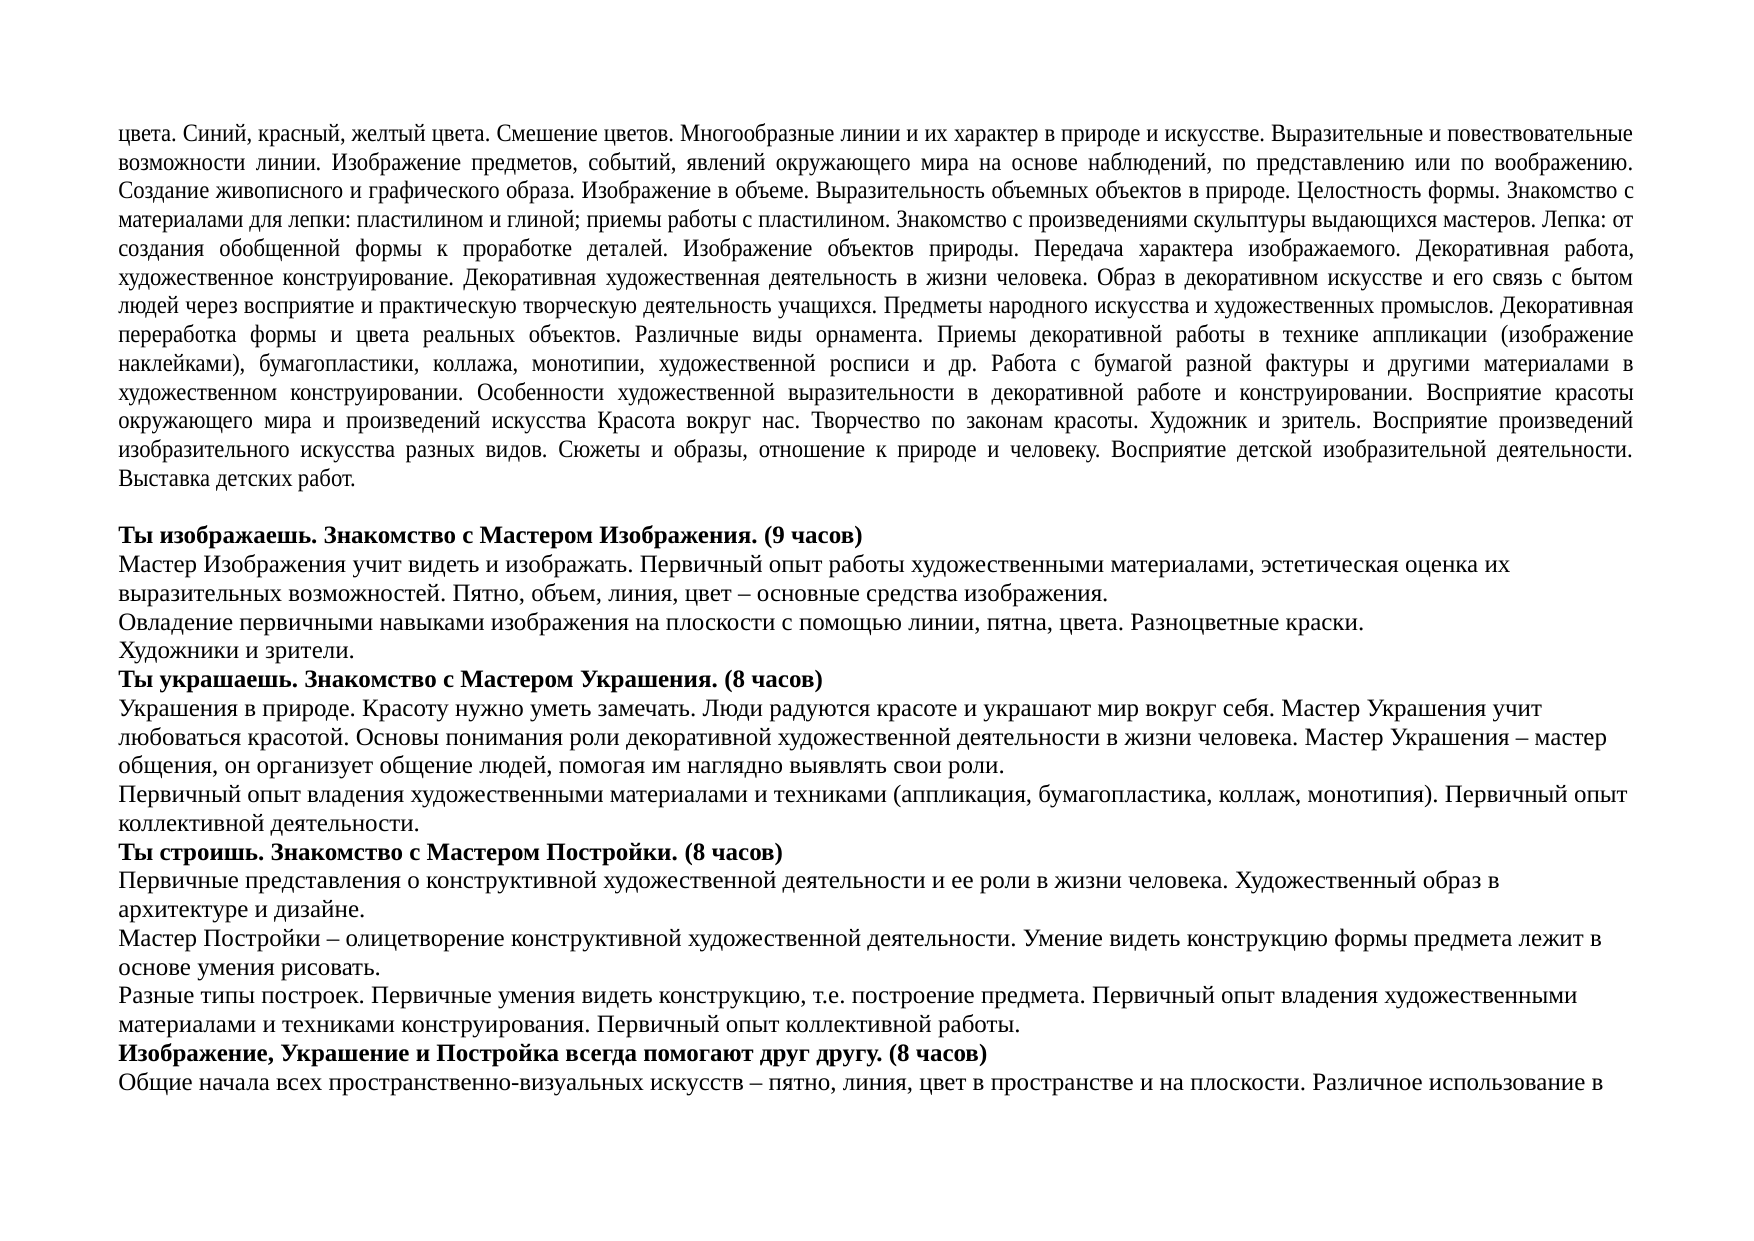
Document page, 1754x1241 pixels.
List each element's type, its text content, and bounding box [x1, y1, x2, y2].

text Первичный опыт владения художественными материалами и техниками (аппликация, бумагопластика, коллаж, монотипия). Первичный опыт коллективной деятельности. [118, 779, 1636, 837]
text цвета. Синий, красный, желтый цвета. Смешение цветов. Многообразные линии и их характер в природе и искусстве. Выразительные и повествовательные возможности линии. Изображение предметов, событий, явлений окружающего мира на основе наблюдений, по представлению или по воображению. Создание живописного и графического образа. Изображение в объеме. Выразительность объемных объектов в природе. Целостность формы. Знакомство с материалами для лепки: пластилином и глиной; приемы работы с пластилином. Знакомство с произведениями скульптуры выдающихся мастеров. Лепка: от создания обобщенной формы к проработке деталей. Изображение объектов природы. Передача характера изображаемого. Декоративная работа, художественное конструирование. Декоративная художественная деятельность в жизни человека. Образ в декоративном искусстве и его связь с бытом людей через восприятие и практическую творческую деятельность учащихся. Предметы народного искусства и художественных промыслов. Декоративная переработка формы и цвета реальных объектов. Различные виды орнамента. Приемы декоративной работы в технике аппликации (изображение наклейками), бумагопластики, коллажа, монотипии, художественной росписи и др. Работа с бумагой разной фактуры и другими материалами в художественном конструировании. Особенности художественной выразительности в декоративной работе и конструировании. Восприятие красоты окружающего мира и произведений искусства Красота вокруг нас. Творчество по законам красоты. Художник и зритель. Восприятие произведений изобразительного искусства разных видов. Сюжеты и образы, отношение к природе и человеку. Восприятие детской изобразительной деятельности. Выставка детских работ. [118, 118, 1636, 492]
text Ты изображаешь. Знакомство с Мастером Изображения. (9 часов) [118, 521, 1636, 549]
text Мастер Изображения учит видеть и изображать. Первичный опыт работы художественными материалами, эстетическая оценка их выразительных возможностей. Пятно, объем, линия, цвет – основные средства изображения. [118, 549, 1636, 607]
text Овладение первичными навыками изображения на плоскости с помощью линии, пятна, цвета. Разноцветные краски. [118, 607, 1636, 636]
text Ты строишь. Знакомство с Мастером Постройки. (8 часов) [118, 837, 1636, 866]
text Ты украшаешь. Знакомство с Мастером Украшения. (8 часов) [118, 664, 1636, 693]
text Художники и зрители. [118, 636, 1636, 664]
text Общие начала всех пространственно-визуальных искусств – пятно, линия, цвет в пространстве и на плоскости. Различное использование в [118, 1067, 1636, 1096]
text Первичные представления о конструктивной художественной деятельности и ее роли в жизни человека. Художественный образ в архитектуре и дизайне. [118, 866, 1636, 923]
text Украшения в природе. Красоту нужно уметь замечать. Люди радуются красоте и украшают мир вокруг себя. Мастер Украшения учит любоваться красотой. Основы понимания роли декоративной художественной деятельности в жизни человека. Мастер Украшения – мастер общения, он организует общение людей, помогая им наглядно выявлять свои роли. [118, 693, 1636, 779]
text Изображение, Украшение и Постройка всегда помогают друг другу. (8 часов) [118, 1038, 1636, 1067]
text Мастер Постройки – олицетворение конструктивной художественной деятельности. Умение видеть конструкцию формы предмета лежит в основе умения рисовать. [118, 923, 1636, 981]
text Разные типы построек. Первичные умения видеть конструкцию, т.е. построение предмета. Первичный опыт владения художественными материалами и техниками конструирования. Первичный опыт коллективной работы. [118, 981, 1636, 1038]
